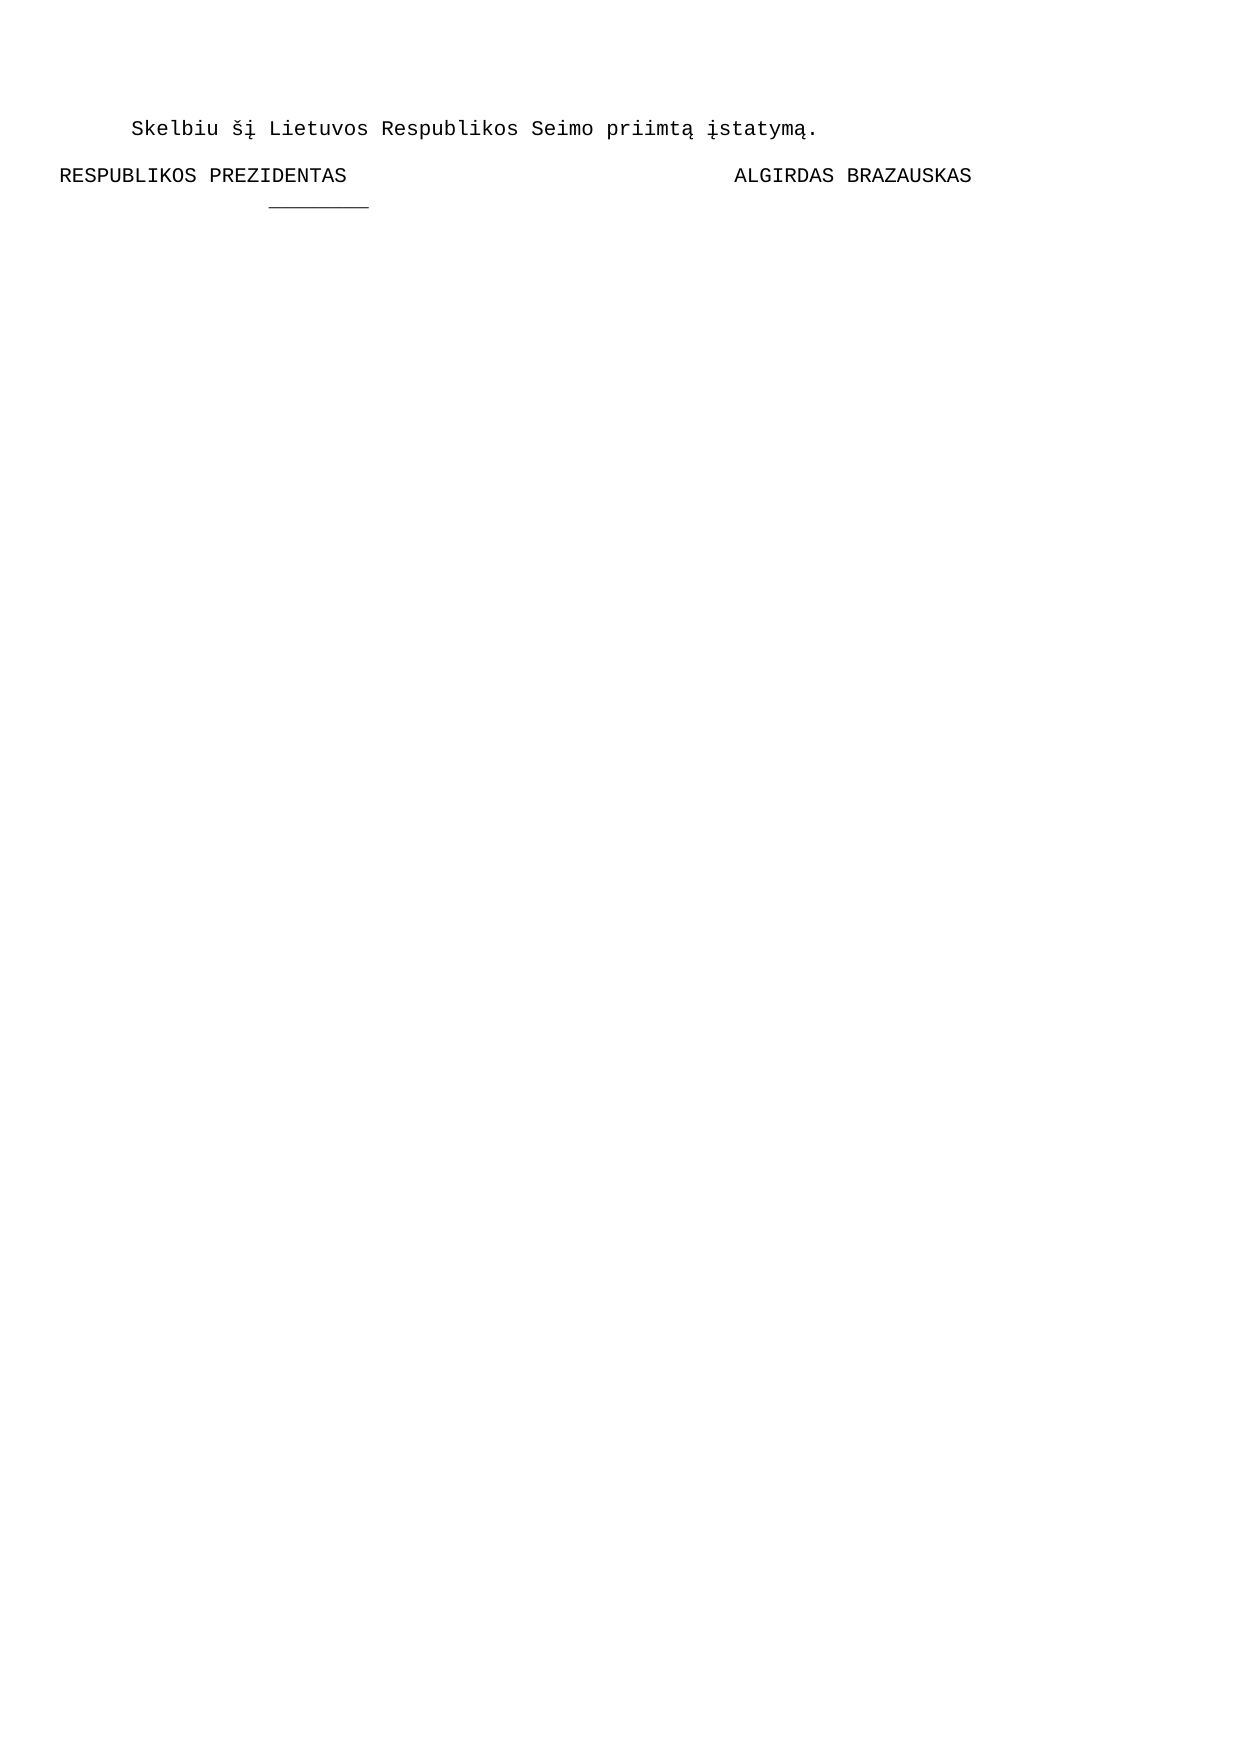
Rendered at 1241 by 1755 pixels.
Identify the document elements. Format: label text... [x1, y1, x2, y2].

text RESPUBLIKOS PREZIDENTAS ALGIRDAS BRAZAUSKAS [59, 165, 1122, 189]
text ________ [59, 189, 1122, 213]
text Skelbiu šį Lietuvos Respublikos Seimo priimtą įstatymą. [59, 118, 1122, 142]
